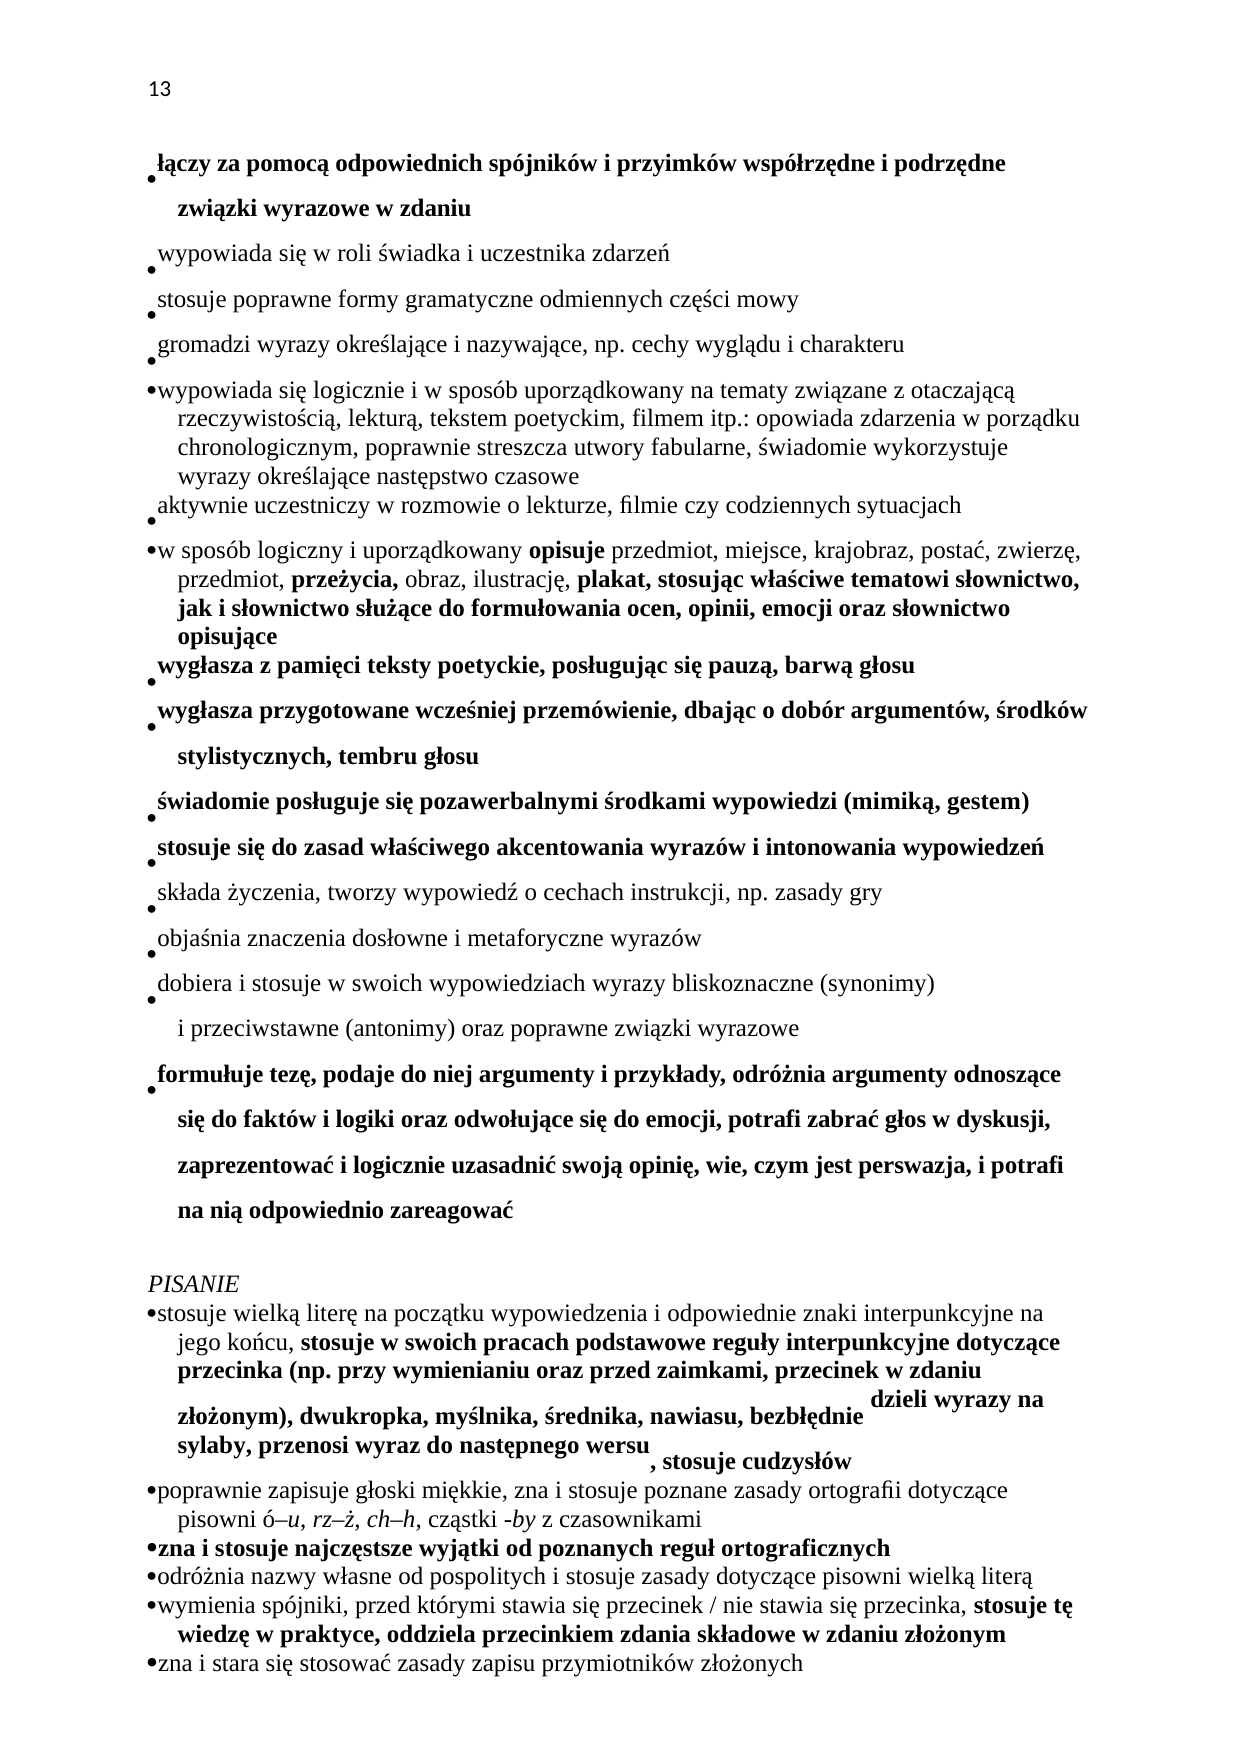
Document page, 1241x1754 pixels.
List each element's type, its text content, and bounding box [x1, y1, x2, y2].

list aktywnie uczestniczy w rozmowie o lekturze, ﬁlmie czy codziennych sytuacjach [148, 490, 1085, 535]
list wygłasza z pamięci teksty poetyckie, posługując się pauzą, barwą głosu [148, 650, 1095, 696]
list stosuje poprawne formy gramatyczne odmiennych części mowy [148, 284, 1095, 329]
list wypowiada się logicznie i w sposób uporządkowany na tematy związane z otaczającą rzeczywistością, lekturą, tekstem poetyckim, filmem itp.: opowiada zdarzenia w porządku chronologicznym, poprawnie streszcza utwory fabularne, świadomie wykorzystuje wyrazy określające następstwo czasowe [148, 375, 1086, 490]
list objaśnia znaczenia dosłowne i metaforyczne wyrazów [148, 923, 1095, 968]
list świadomie posługuje się pozawerbalnymi środkami wypowiedzi (mimiką, gestem) [148, 786, 1095, 832]
list łączy za pomocą odpowiednich spójników i przyimków współrzędne i podrzędne związki wyrazowe w zdaniu [148, 148, 1085, 238]
list formułuje tezę, podaje do niej argumenty i przykłady, odróżnia argumenty odnoszące się do faktów i logiki oraz odwołujące się do emocji, potrafi zabrać głos w dyskusji, zaprezentować i logicznie uzasadnić swoją opinię, wie, czym jest perswazja, i potrafi na nią odpowiednio zareagować [148, 1059, 1095, 1241]
list wypowiada się w roli świadka i uczestnika zdarzeń [148, 238, 1095, 284]
list zna i stosuje najczęstsze wyjątki od poznanych reguł ortograficznych [148, 1533, 1086, 1561]
list dobiera i stosuje w swoich wypowiedziach wyrazy bliskoznaczne (synonimy) i przeciwstawne (antonimy) oraz poprawne związki wyrazowe [148, 968, 1095, 1059]
list w sposób logiczny i uporządkowany opisuje przedmiot, miejsce, krajobraz, postać, zwierzę, przedmiot, przeżycia, obraz, ilustrację, plakat, stosując właściwe tematowi słownictwo, jak i słownictwo służące do formułowania ocen, opinii, emocji oraz słownictwo opisujące [148, 535, 1085, 650]
list wymienia spójniki, przed którymi stawia się przecinek / nie stawia się przecinka, stosuje tę wiedzę w praktyce, oddziela przecinkiem zdania składowe w zdaniu złożonym [148, 1590, 1086, 1648]
list gromadzi wyrazy określające i nazywające, np. cechy wyglądu i charakteru [148, 329, 1095, 375]
text PISANIE [148, 1269, 1095, 1298]
list składa życzenia, tworzy wypowiedź o cechach instrukcji, np. zasady gry [148, 877, 1086, 923]
list zna i stara się stosować zasady zapisu przymiotników złożonych [148, 1648, 1086, 1676]
list wygłasza przygotowane wcześniej przemówienie, dbając o dobór argumentów, środków stylistycznych, tembru głosu [148, 696, 1095, 786]
list odróżnia nazwy własne od pospolitych i stosuje zasady dotyczące pisowni wielką literą [148, 1561, 1086, 1590]
list poprawnie zapisuje głoski miękkie, zna i stosuje poznane zasady ortograﬁi dotyczące pisowni ó–u, rz–ż, ch–h, cząstki -by z czasownikami [148, 1475, 1086, 1533]
list stosuje się do zasad właściwego akcentowania wyrazów i intonowania wypowiedzeń [148, 832, 1095, 877]
list stosuje wielką literę na początku wypowiedzenia i odpowiednie znaki interpunkcyjne na jego końcu, stosuje w swoich pracach podstawowe reguły interpunkcyjne dotyczące przecinka (np. przy wymienianiu oraz przed zaimkami, przecinek w zdaniu złożonym), dwukropka, myślnika, średnika, nawiasu, bezbłędnie dzieli wyrazy na sylaby, przenosi wyraz do następnego wersu, stosuje cudzysłów [148, 1298, 1086, 1475]
